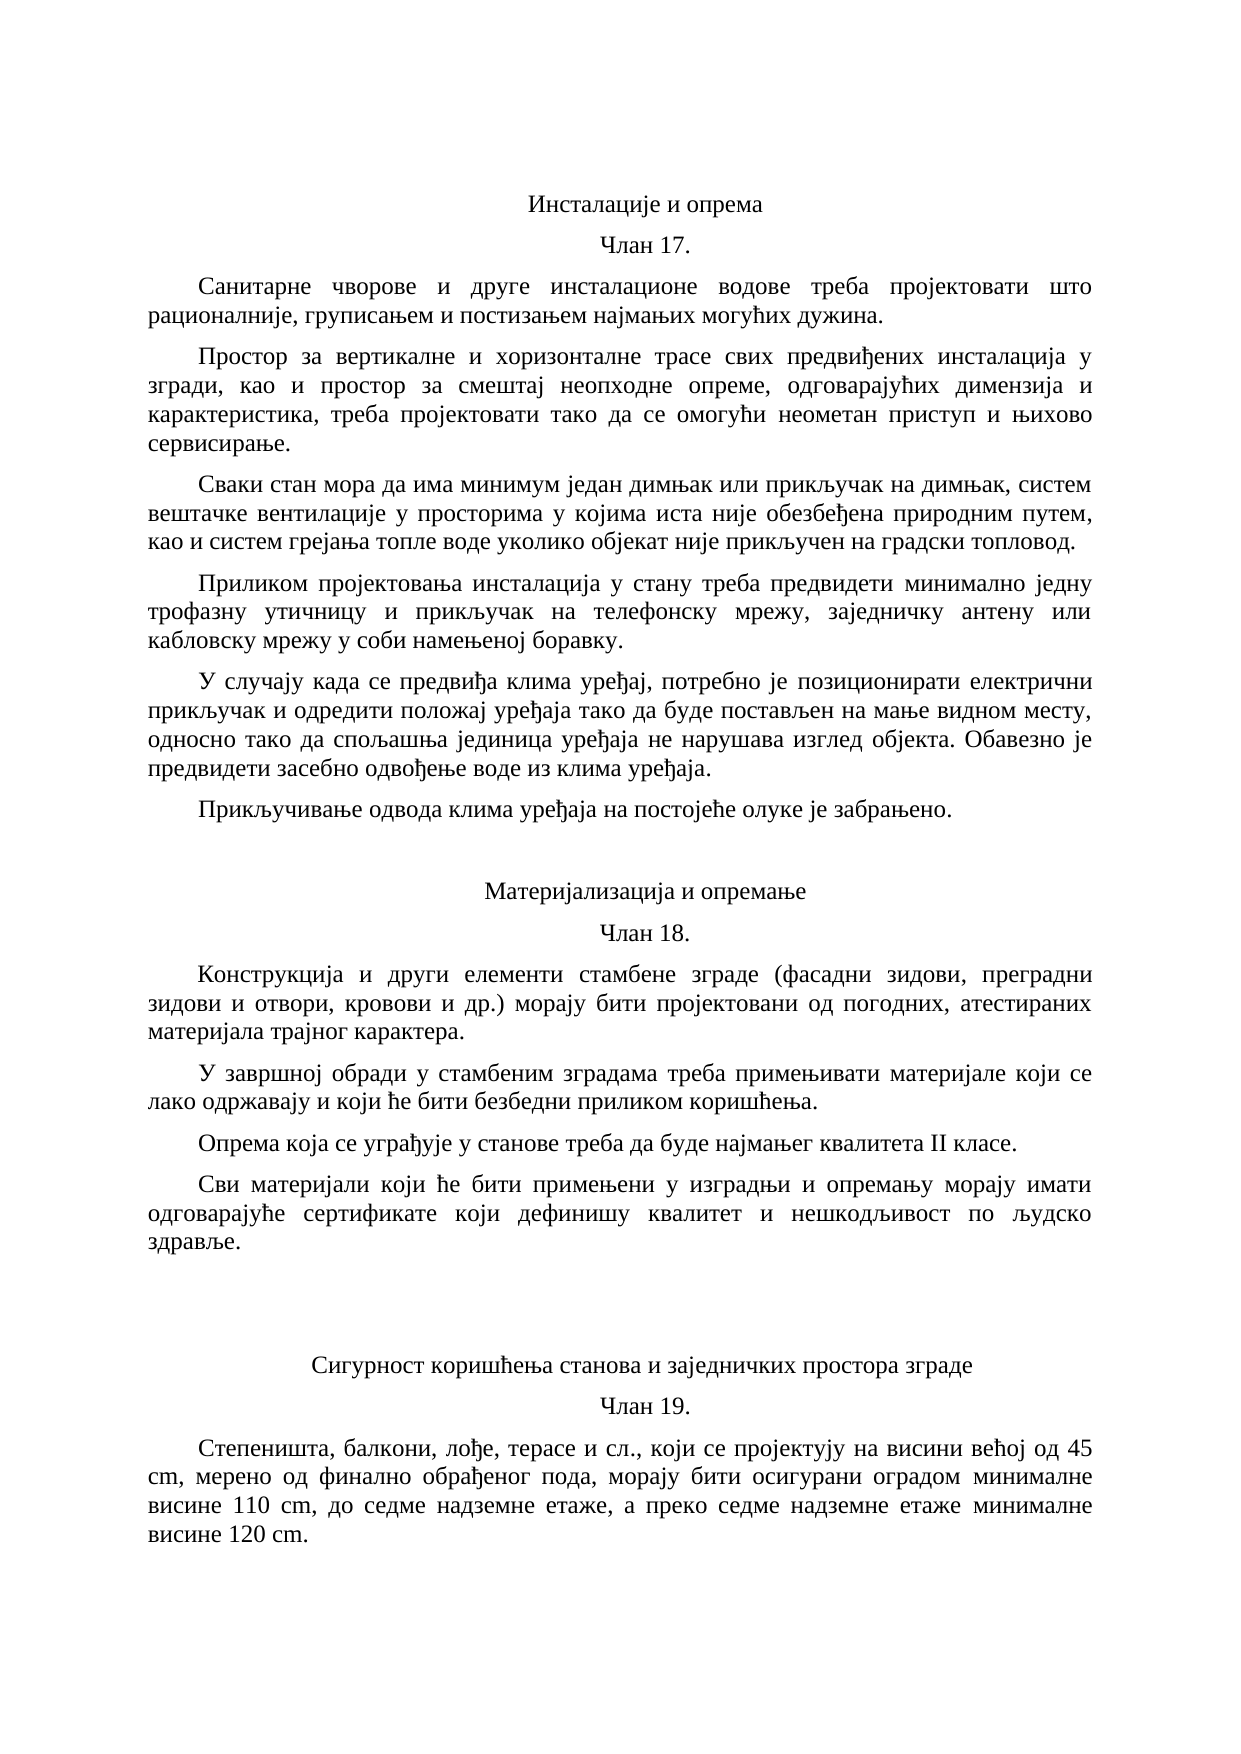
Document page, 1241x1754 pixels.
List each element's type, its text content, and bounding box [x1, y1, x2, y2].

text У завршној обради у стамбеним зградама треба примењивати материјале који се лако одржавају и који ће бити безбедни приликом коришћења. [148, 1058, 1093, 1115]
text Сигурност коришћења станова и заједничких простора зграде [148, 1350, 1093, 1379]
text Сви материјали који ће бити примењени у изградњи и опремању морају имати одговарајуће сертификате који дефинишу квалитет и нешкодљивост по људско здравље. [148, 1169, 1093, 1255]
text У случају када се предвиђа клима уређај, потребно је позиционирати електрични прикључак и одредити положај уређаја тако да буде постављен на мање видном месту, односно тако да спољашња јединица уређаја не нарушава изглед објекта. Обавезно је предвидети засебно одвођење воде из клима уређаја. [148, 666, 1093, 781]
text Сваки стан мора да има минимум један димњак или прикључак на димњак, систем вештачке вентилације у просторима у којима иста није обезбеђена природним путем, као и систем грејања топле воде уколико објекат није прикључен на градски топловод. [148, 469, 1093, 555]
text Члан 17. [148, 230, 1093, 259]
text Члан 19. [148, 1391, 1093, 1420]
text Санитарне чворове и друге инсталационе водове треба пројектовати што рационалније, груписањем и постизањем најмањих могућих дужина. [148, 271, 1093, 329]
text Прикључивање одвода клима уређаја на постојеће олуке је забрањено. [148, 794, 1093, 823]
text Простор за вертикалне и хоризонталне трасе свих предвиђених инсталација у згради, као и простор за смештај неопходне опреме, одговарајућих димензија и карактеристика, треба пројектовати тако да се омогући неометан приступ и њихово сервисирање. [148, 341, 1093, 456]
text Приликом пројектовања инсталација у стану треба предвидети минимално једну трофазну утичницу и прикључак на телефонску мрежу, заједничку антену или кабловску мрежу у соби намењеној боравку. [148, 568, 1093, 654]
text Члан 18. [148, 918, 1093, 946]
text Инсталације и опрема [148, 189, 1093, 218]
text Степеништа, балкони, лође, терасе и сл., који се пројектују на висини већој од 45 cm, мерено од финално обрађеног пода, морају бити осигурани оградом минималне висине 110 cm, до седме надземне етаже, а преко седме надземне етаже минималне висине 120 cm. [148, 1433, 1093, 1548]
text Материјализација и опремање [148, 876, 1093, 905]
text Конструкција и други елементи стамбене зграде (фасадни зидови, преградни зидови и отвори, кровови и др.) морају бити пројектовани од погодних, атестираних материјала трајног карактера. [148, 959, 1093, 1045]
text Опрема која се уграђује у станове треба да буде најмањег квалитета II класе. [148, 1128, 1093, 1156]
